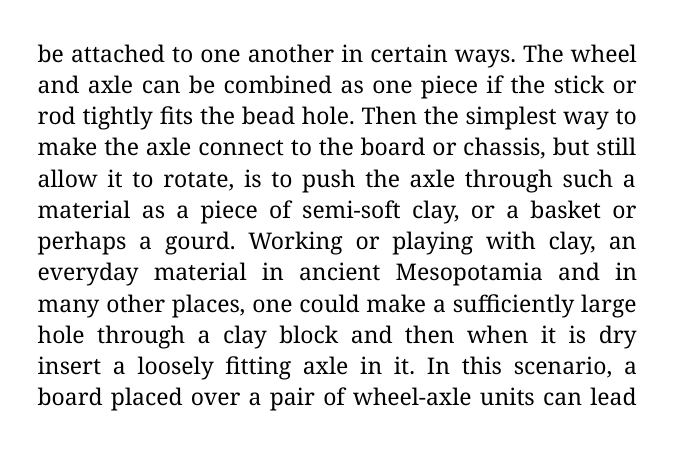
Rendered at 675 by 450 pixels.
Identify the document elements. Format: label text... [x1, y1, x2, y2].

text be attached to one another in certain ways. The wheel and axle can be combined as one piece if the stick or rod tightly fits the bead hole. Then the simplest way to make the axle connect to the board or chassis, but still allow it to rotate, is to push the axle through such a material as a piece of semi-soft clay, or a basket or perhaps a gourd. Working or playing with clay, an everyday material in ancient Mesopotamia and in many other places, one could make a sufficiently large hole through a clay block and then when it is dry insert a loosely fitting axle in it. In this scenario, a board placed over a pair of wheel-axle units can lead [37, 37, 637, 412]
